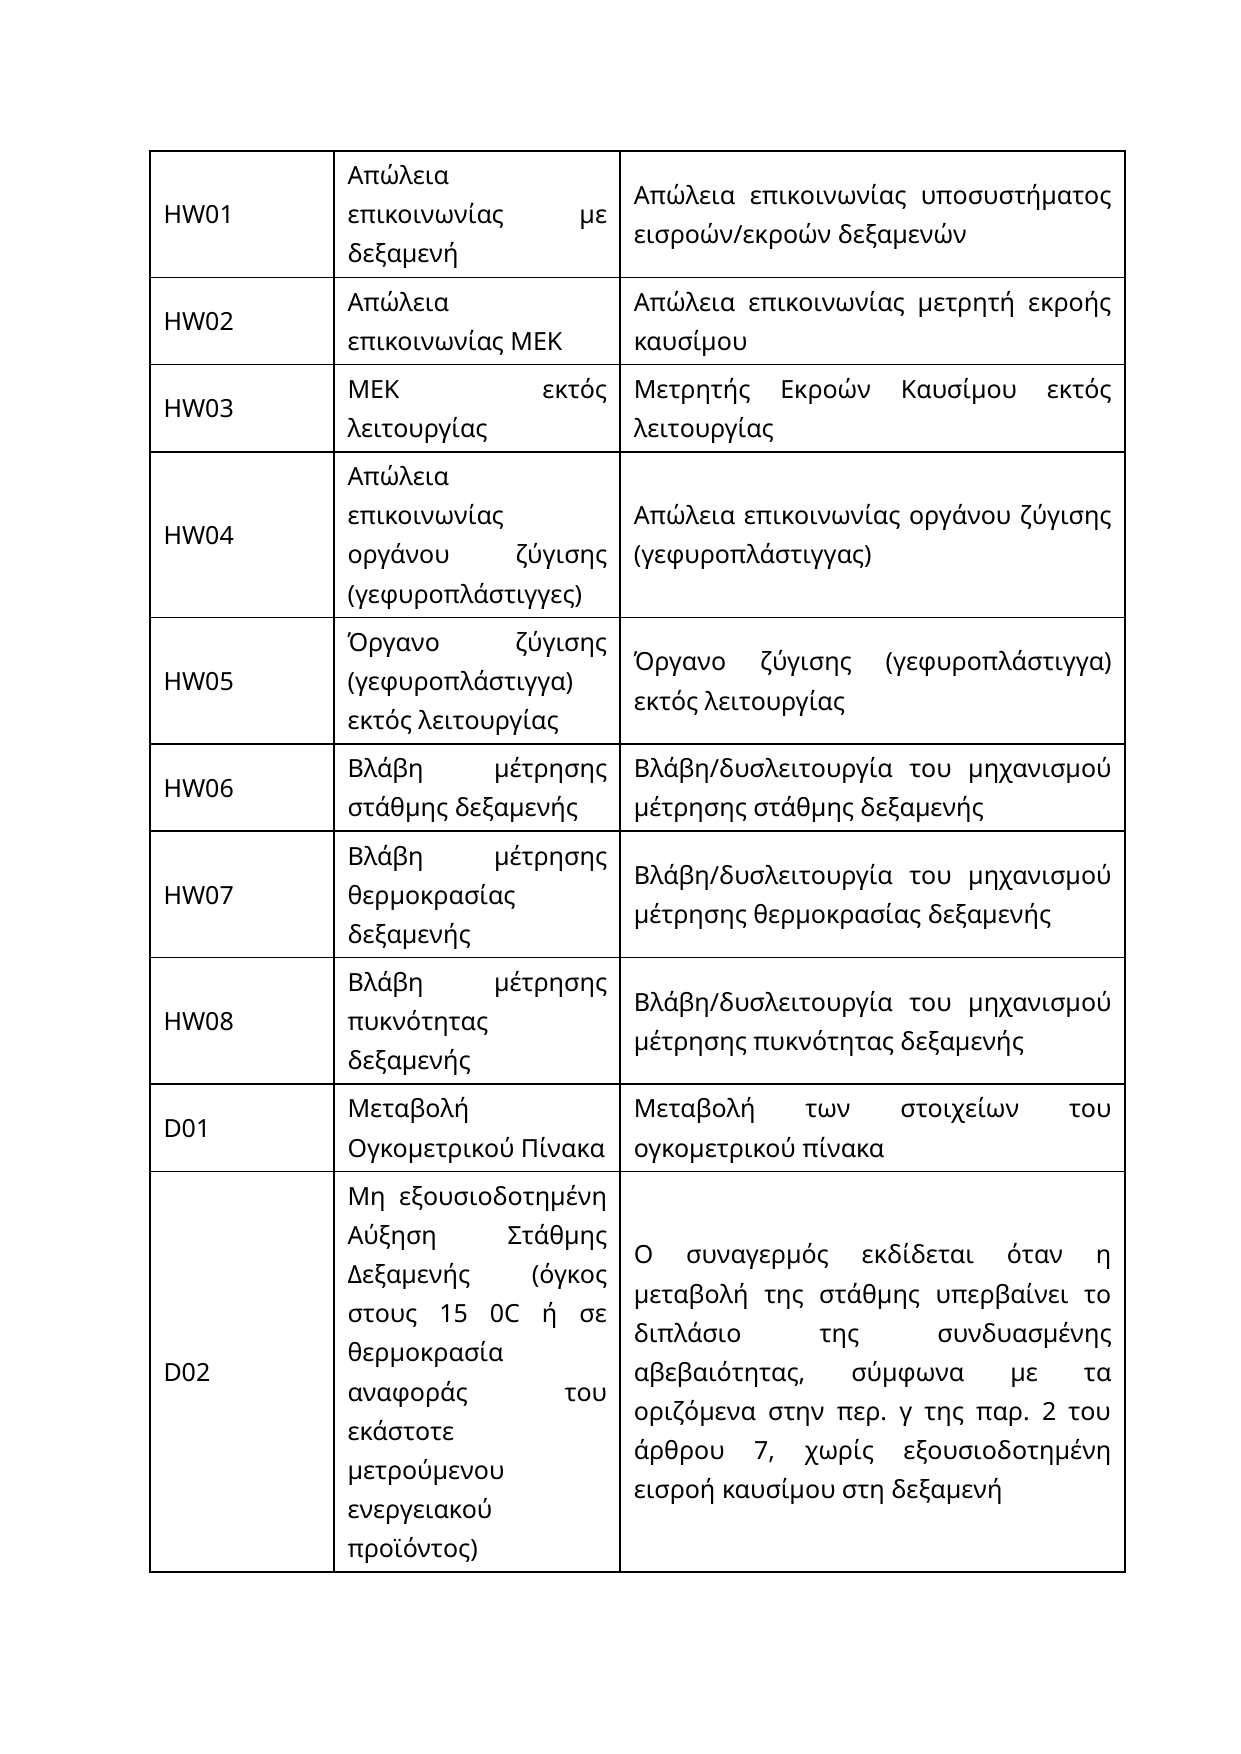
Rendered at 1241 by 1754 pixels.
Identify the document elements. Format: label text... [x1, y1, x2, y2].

table_cell Απώλεια επικοινωνίας υποσυστήματος εισροών/εκροών δεξαμενών [621, 152, 1124, 276]
table_cell Βλάβη/δυσλειτουργία του μηχανισμού μέτρησης θερμοκρασίας δεξαμενής [621, 832, 1124, 957]
table_cell D01 [151, 1085, 333, 1171]
table_cell Βλάβη μέτρησης πυκνότητας δεξαμενής [335, 958, 619, 1083]
table_cell Μεταβολή των στοιχείων του ογκομετρικού πίνακα [621, 1085, 1124, 1171]
table_cell Όργανο ζύγισης (γεφυροπλάστιγγα) εκτός λειτουργίας [621, 618, 1124, 743]
table_cell Ο συναγερμός εκδίδεται όταν η μεταβολή της στάθμης υπερβαίνει το διπλάσιο της συνδυασμένης αβεβαιότητας, σύμφωνα με τα οριζόμενα στην περ. γ της παρ. 2 του άρθρου 7, χωρίς εξουσιοδοτημένη εισροή καυσίμου στη δεξαμενή [621, 1172, 1124, 1571]
table_cell ΜΕΚ εκτός λειτουργίας [335, 365, 619, 451]
table_cell Βλάβη/δυσλειτουργία του μηχανισμού μέτρησης στάθμης δεξαμενής [621, 745, 1124, 830]
table_cell HW07 [151, 832, 333, 957]
table_cell Απώλεια επικοινωνίας μετρητή εκροής καυσίμου [621, 278, 1124, 364]
table_cell HW03 [151, 365, 333, 451]
table_cell Απώλεια επικοινωνίας οργάνου ζύγισης (γεφυροπλάστιγγας) [621, 453, 1124, 617]
table_cell Μετρητής Εκροών Καυσίμου εκτός λειτουργίας [621, 365, 1124, 451]
table_cell HW01 [151, 152, 333, 276]
table_cell HW05 [151, 618, 333, 743]
table_cell Απώλεια επικοινωνίας με δεξαμενή [335, 152, 619, 276]
table_cell Βλάβη μέτρησης θερμοκρασίας δεξαμενής [335, 832, 619, 957]
table_cell Απώλεια επικοινωνίας ΜΕΚ [335, 278, 619, 364]
table_cell Μη εξουσιοδοτημένη Αύξηση Στάθμης Δεξαμενής (όγκος στους 15 0C ή σε θερμοκρασία αναφοράς του εκάστοτε μετρούμενου ενεργειακού προϊόντος) [335, 1172, 619, 1571]
table_cell Όργανο ζύγισης (γεφυροπλάστιγγα) εκτός λειτουργίας [335, 618, 619, 743]
table_cell HW04 [151, 453, 333, 617]
table_cell Μεταβολή Ογκομετρικού Πίνακα [335, 1085, 619, 1171]
table_cell HW02 [151, 278, 333, 364]
table_cell Βλάβη/δυσλειτουργία του μηχανισμού μέτρησης πυκνότητας δεξαμενής [621, 958, 1124, 1083]
table_cell D02 [151, 1172, 333, 1571]
table_cell Απώλεια επικοινωνίας οργάνου ζύγισης (γεφυροπλάστιγγες) [335, 453, 619, 617]
table_cell Βλάβη μέτρησης στάθμης δεξαμενής [335, 745, 619, 830]
table_cell HW08 [151, 958, 333, 1083]
table_cell HW06 [151, 745, 333, 830]
